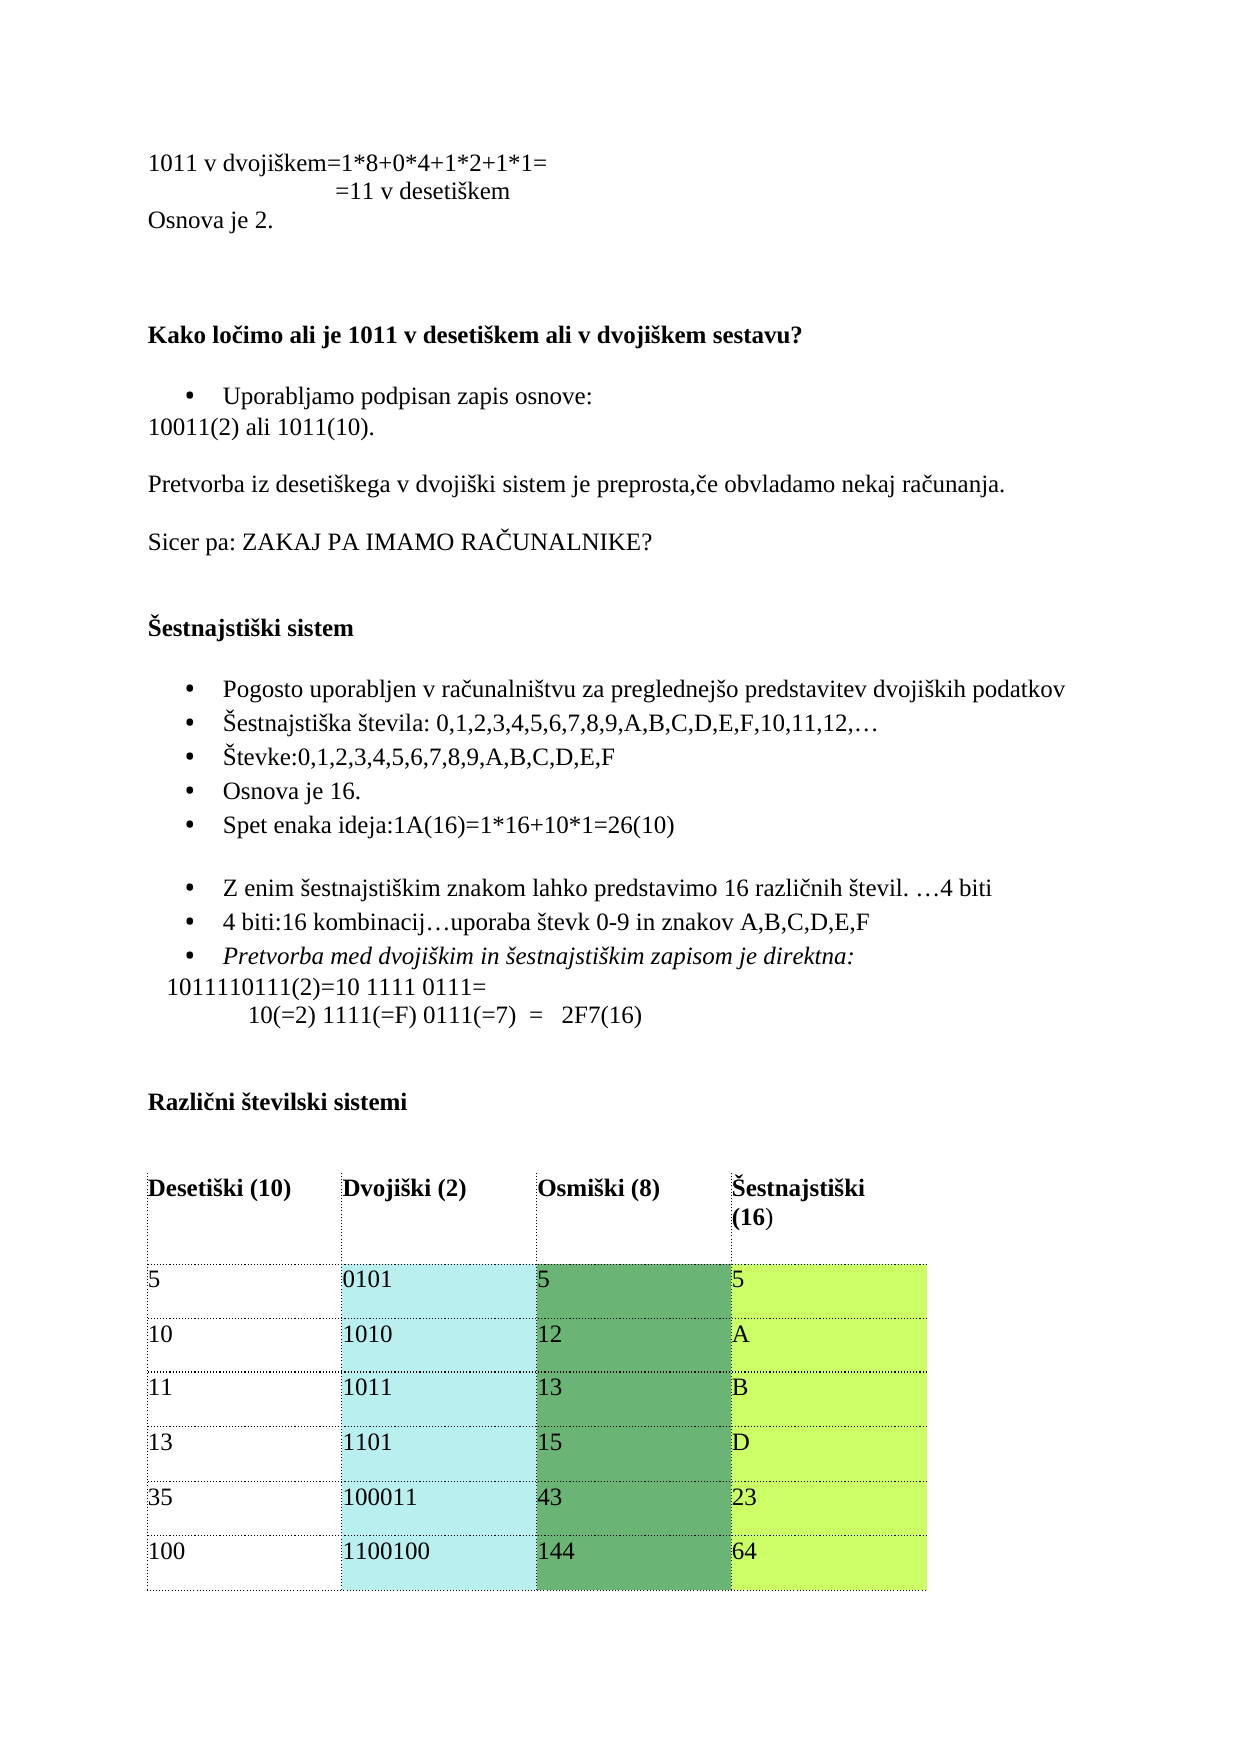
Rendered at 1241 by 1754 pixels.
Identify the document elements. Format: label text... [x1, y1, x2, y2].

list Pretvorba med dvojiškim in šestnajstiškim zapisom je direktna: [185, 938, 1093, 972]
text Šestnajstiški sistem [148, 613, 1093, 642]
text 10011(2) ali 1011(10). [148, 412, 1093, 440]
table_header Desetiški (10) [147, 1173, 342, 1263]
text 1011 v dvojiškem=1*8+0*4+1*2+1*1= [148, 148, 1093, 176]
table_cell 1100100 [342, 1535, 537, 1590]
list Šestnajstiška števila: 0,1,2,3,4,5,6,7,8,9,A,B,C,D,E,F,10,11,12,… [185, 704, 1093, 738]
table_cell 11 [147, 1371, 342, 1426]
table_cell 13 [537, 1371, 731, 1426]
text Osnova je 2. [148, 205, 1093, 234]
table_cell 0101 [342, 1264, 537, 1318]
table_cell 100 [147, 1535, 342, 1590]
table_cell 144 [537, 1535, 731, 1590]
table_cell 43 [537, 1481, 731, 1535]
table_cell 12 [537, 1318, 731, 1371]
table_cell 1011 [342, 1371, 537, 1426]
text Sicer pa: ZAKAJ PA IMAMO RAČUNALNIKE? [148, 527, 1093, 555]
table_cell 10 [147, 1318, 342, 1371]
list Pogosto uporabljen v računalništvu za preglednejšo predstavitev dvojiških podatkov [185, 670, 1093, 704]
table_cell 5 [731, 1264, 927, 1318]
table_header Osmiški (8) [537, 1173, 731, 1263]
table_cell A [731, 1318, 927, 1371]
table_cell 1010 [342, 1318, 537, 1371]
list Osnova je 16. [185, 773, 1093, 807]
text Pretvorba iz desetiškega v dvojiški sistem je preprosta,če obvladamo nekaj računanja. [148, 469, 1093, 498]
list Uporabljamo podpisan zapis osnove: [185, 378, 1093, 412]
table_cell 5 [147, 1264, 342, 1318]
text 1011110111(2)=10 1111 0111= [148, 972, 1093, 1000]
table_cell 1101 [342, 1426, 537, 1481]
table_cell 15 [537, 1426, 731, 1481]
list Števke:0,1,2,3,4,5,6,7,8,9,A,B,C,D,E,F [185, 738, 1093, 773]
text Različni številski sistemi [148, 1087, 1093, 1115]
list 4 biti:16 kombinacij…uporaba števk 0-9 in znakov A,B,C,D,E,F [185, 903, 1093, 938]
table_cell B [731, 1371, 927, 1426]
table_cell 100011 [342, 1481, 537, 1535]
table_cell 64 [731, 1535, 927, 1590]
list Z enim šestnajstiškim znakom lahko predstavimo 16 različnih števil. …4 biti [185, 869, 1093, 903]
table_cell 5 [537, 1264, 731, 1318]
table_header Dvojiški (2) [342, 1173, 537, 1263]
table_header Šestnajstiški (16) [731, 1173, 927, 1263]
table_cell 23 [731, 1481, 927, 1535]
text =11 v desetiškem [148, 176, 1093, 205]
list Spet enaka ideja:1A(16)=1*16+10*1=26(10) [185, 807, 1093, 841]
table_cell 13 [147, 1426, 342, 1481]
text 10(=2) 1111(=F) 0111(=7) = 2F7(16) [148, 1000, 1093, 1029]
table_cell D [731, 1426, 927, 1481]
table_cell 35 [147, 1481, 342, 1535]
text Kako ločimo ali je 1011 v desetiškem ali v dvojiškem sestavu? [148, 320, 1093, 349]
